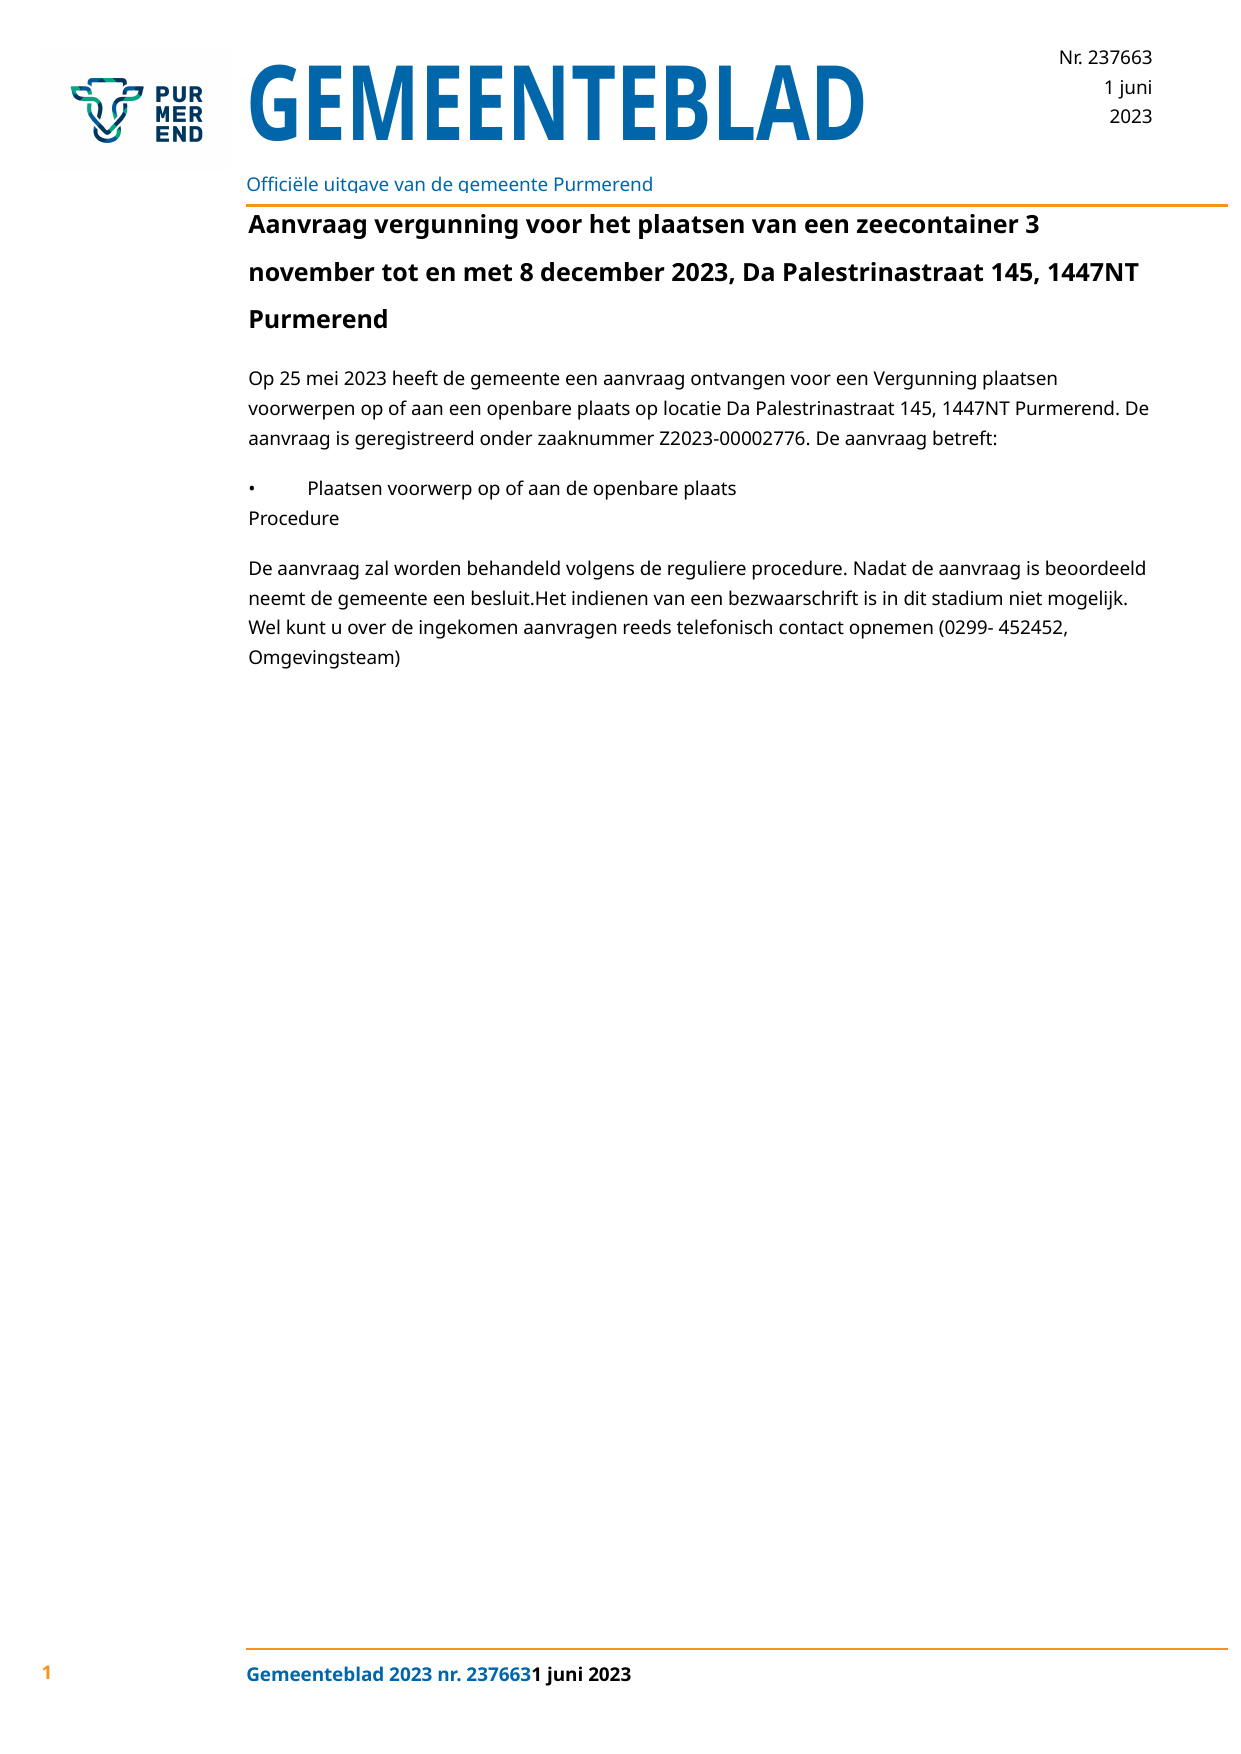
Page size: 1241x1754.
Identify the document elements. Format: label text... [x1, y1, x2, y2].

picture [41, 47, 231, 172]
list Plaatsen voorwerp op of aan de openbare plaats [248, 475, 1152, 501]
text Op 25 mei 2023 heeft de gemeente een aanvraag ontvangen voor een Vergunning plaatsen voorwerpen op of aan een openbare plaats op locatie Da Palestrinastraat 145, 1447NT Purmerend. De aanvraag is geregistreerd onder zaaknummer Z2023-00002776. De aanvraag betreft: [248, 366, 1152, 450]
text De aanvraag zal worden behandeld volgens de reguliere procedure. Nadat de aanvraag is beoordeeld neemt de gemeente een besluit.Het indienen van een bezwaarschrift is in dit stadium niet mogelijk. Wel kunt u over de ingekomen aanvragen reeds telefonisch contact opnemen (0299- 452452, Omgevingsteam) [248, 555, 1152, 669]
text Procedure [248, 505, 1152, 530]
text Aanvraag vergunning voor het plaatsen van een zeecontainer 3 november tot en met 8 december 2023, Da Palestrinastraat 145, 1447NT Purmerend [248, 207, 1152, 336]
